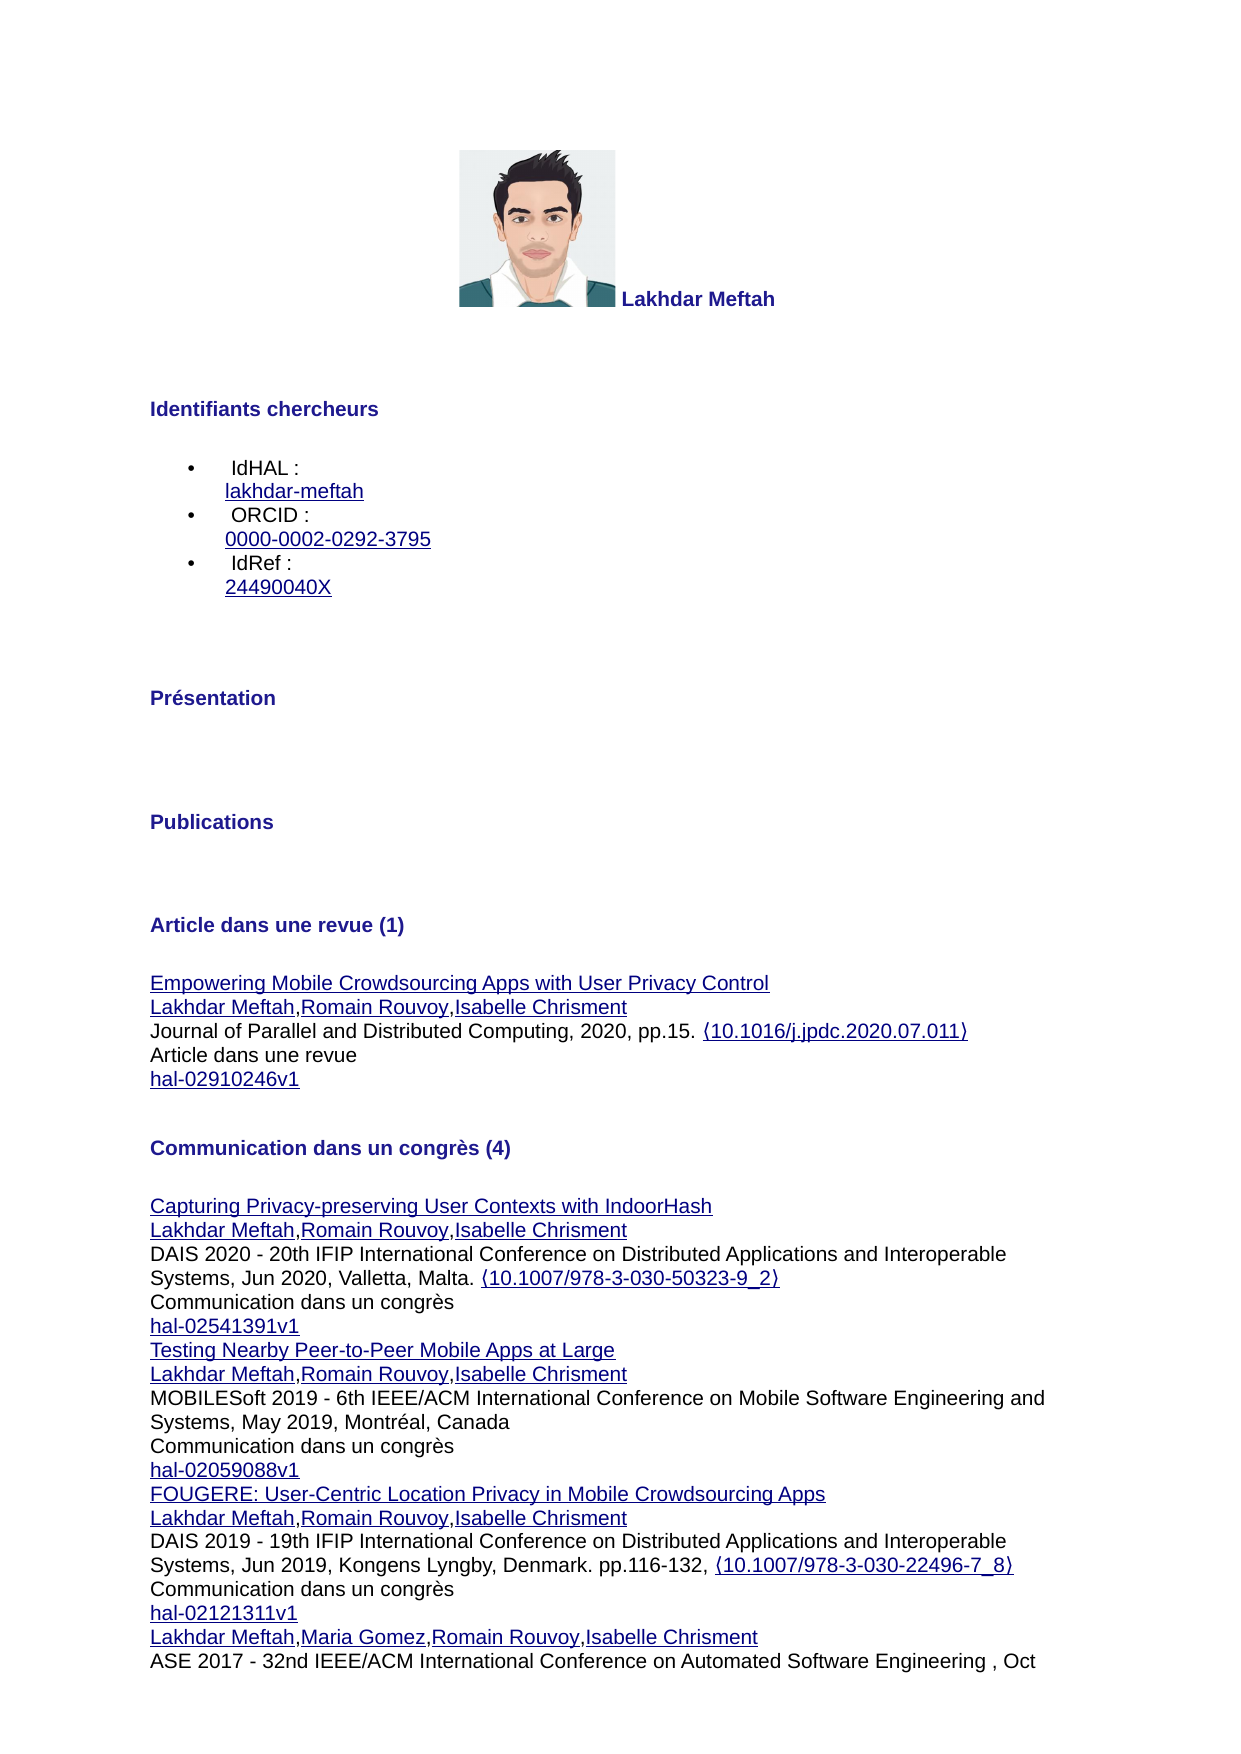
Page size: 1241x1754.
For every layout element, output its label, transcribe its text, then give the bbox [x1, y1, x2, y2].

subtitle Identifiants chercheurs [150, 397, 1090, 421]
list 0000-0002-0292-3795 [187, 527, 1090, 551]
table_cell FOUGERE: User-Centric Location Privacy in Mobile Crowdsourcing Apps Lakhdar Meftah,Romain Rouvoy,Isabelle Chrisment DAIS 2019 - 19th IFIP International Conference on Distributed Applications and Interoperable Systems, Jun 2019, Kongens Lyngby, Denmark. pp.116-132, ⟨10.1007/978-3-030-22496-7_8⟩ Communication dans un congrès hal-02121311v1 [150, 1481, 1090, 1625]
subtitle Article dans une revue (1) [150, 913, 1090, 937]
list 24490040X [187, 575, 1090, 599]
subtitle Publications [150, 809, 1090, 833]
list lakhdar-meftah [187, 479, 1090, 503]
subtitle Communication dans un congrès (4) [150, 1136, 1090, 1159]
table_cell Testing Nearby Peer-to-Peer Mobile Apps at Large Lakhdar Meftah,Romain Rouvoy,Isabelle Chrisment MOBILESoft 2019 - 6th IEEE/ACM International Conference on Mobile Software Engineering and Systems, May 2019, Montréal, Canada Communication dans un congrès hal-02059088v1 [150, 1338, 1090, 1481]
list IdHAL : [187, 455, 1090, 479]
list IdRef : [187, 551, 1090, 575]
subtitle Présentation [150, 686, 1090, 709]
table_header Capturing Privacy-preserving User Contexts with IndoorHash Lakhdar Meftah,Romain Rouvoy,Isabelle Chrisment DAIS 2020 - 20th IFIP International Conference on Distributed Applications and Interoperable Systems, Jun 2020, Valletta, Malta. ⟨10.1007/978-3-030-50323-9_2⟩ Communication dans un congrès hal-02541391v1 [150, 1194, 1090, 1338]
table_header Empowering Mobile Crowdsourcing Apps with User Privacy Control Lakhdar Meftah,Romain Rouvoy,Isabelle Chrisment Journal of Parallel and Distributed Computing, 2020, pp.15. ⟨10.1016/j.jpdc.2020.07.011⟩ Article dans une revue hal-02910246v1 [150, 971, 1090, 1091]
table_cell AndroFleet: Testing WiFi Peer-to-Peer Mobile Apps in the Large Lakhdar Meftah,Maria Gomez,Romain Rouvoy,Isabelle Chrisment ASE 2017 - 32nd IEEE/ACM International Conference on Automated Software Engineering , Oct 2017, Urbana-Champaign, Illinois, United States Communication dans un congrès hal-01574466v1 [150, 1625, 1090, 1673]
subtitle Lakhdar Meftah [150, 150, 1090, 311]
list ORCID : [187, 503, 1090, 527]
picture [459, 150, 616, 307]
